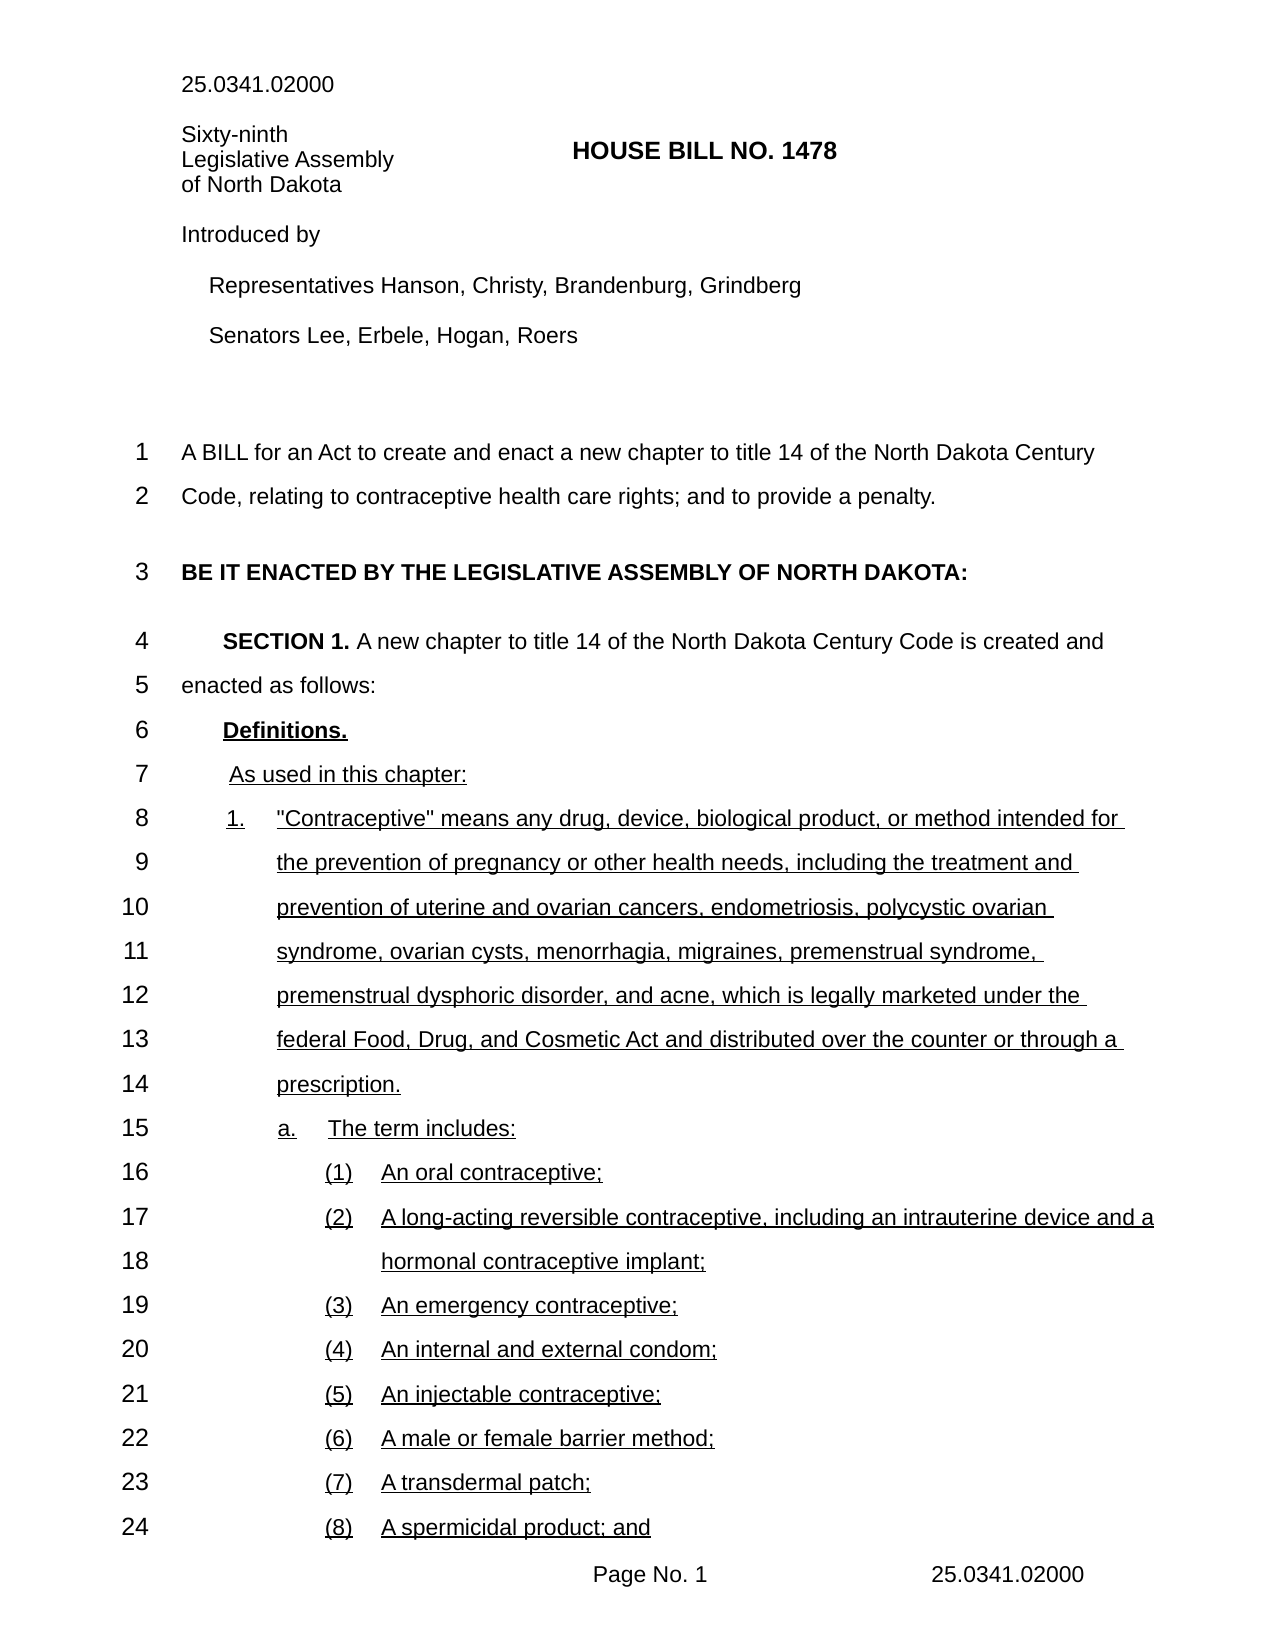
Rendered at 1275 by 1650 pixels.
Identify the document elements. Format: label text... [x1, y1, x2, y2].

text (1) An oral contraceptive; [181, 1145, 1154, 1189]
text (3) An emergency contraceptive; [181, 1278, 1154, 1322]
text Senators Lee, Erbele, Hogan, Roers [208, 325, 1154, 348]
text 25.0341.02000 [181, 73, 1154, 133]
text (5) An injectable contraceptive; [181, 1367, 1154, 1411]
text Definitions. [181, 703, 1154, 747]
text of North Dakota [181, 173, 1154, 198]
text Representatives Hanson, Christy, Brandenburg, Grindberg [208, 275, 1154, 298]
text (2) A long-acting reversible contraceptive, including an intrauterine device and a hormonal contraceptive implant; [181, 1189, 1154, 1278]
text BE IT ENACTED BY THE LEGISLATIVE ASSEMBLY OF NORTH DAKOTA: [181, 545, 1154, 589]
text Legislative Assembly [181, 148, 1154, 173]
title A BILL for an Act to create and enact a new chapter to title 14 of the North Dakota Century Code, relating to contraceptive health care rights; and to provide a penalty. [181, 425, 1154, 513]
text (7) A transdermal patch; [181, 1455, 1154, 1499]
text SECTION 1. A new chapter to title 14 of the North Dakota Century Code is created and enacted as follows: [181, 614, 1154, 703]
text As used in this chapter: [181, 747, 1154, 791]
text Sixty-ninth [181, 123, 1154, 148]
text (8) A spermicidal product; and [181, 1499, 1154, 1544]
text (6) A male or female barrier method; [181, 1411, 1154, 1455]
text Introduced by [181, 223, 1154, 248]
text 1. "Contraceptive" means any drug, device, biological product, or method intended for the prevention of pregnancy or other health needs, including the treatment and prevention of uterine and ovarian cancers, endometriosis, polycystic ovarian syndrome, ovarian cysts, menorrhagia, migraines, premenstrual syndrome, premenstrual dysphoric disorder, and acne, which is legally marketed under the federal Food, Drug, and Cosmetic Act and distributed over the counter or through a prescription. [181, 791, 1154, 1101]
title House BILL NO. 1478 [565, 136, 837, 165]
text (4) An internal and external condom; [181, 1322, 1154, 1367]
text a. The term includes: [181, 1101, 1154, 1145]
